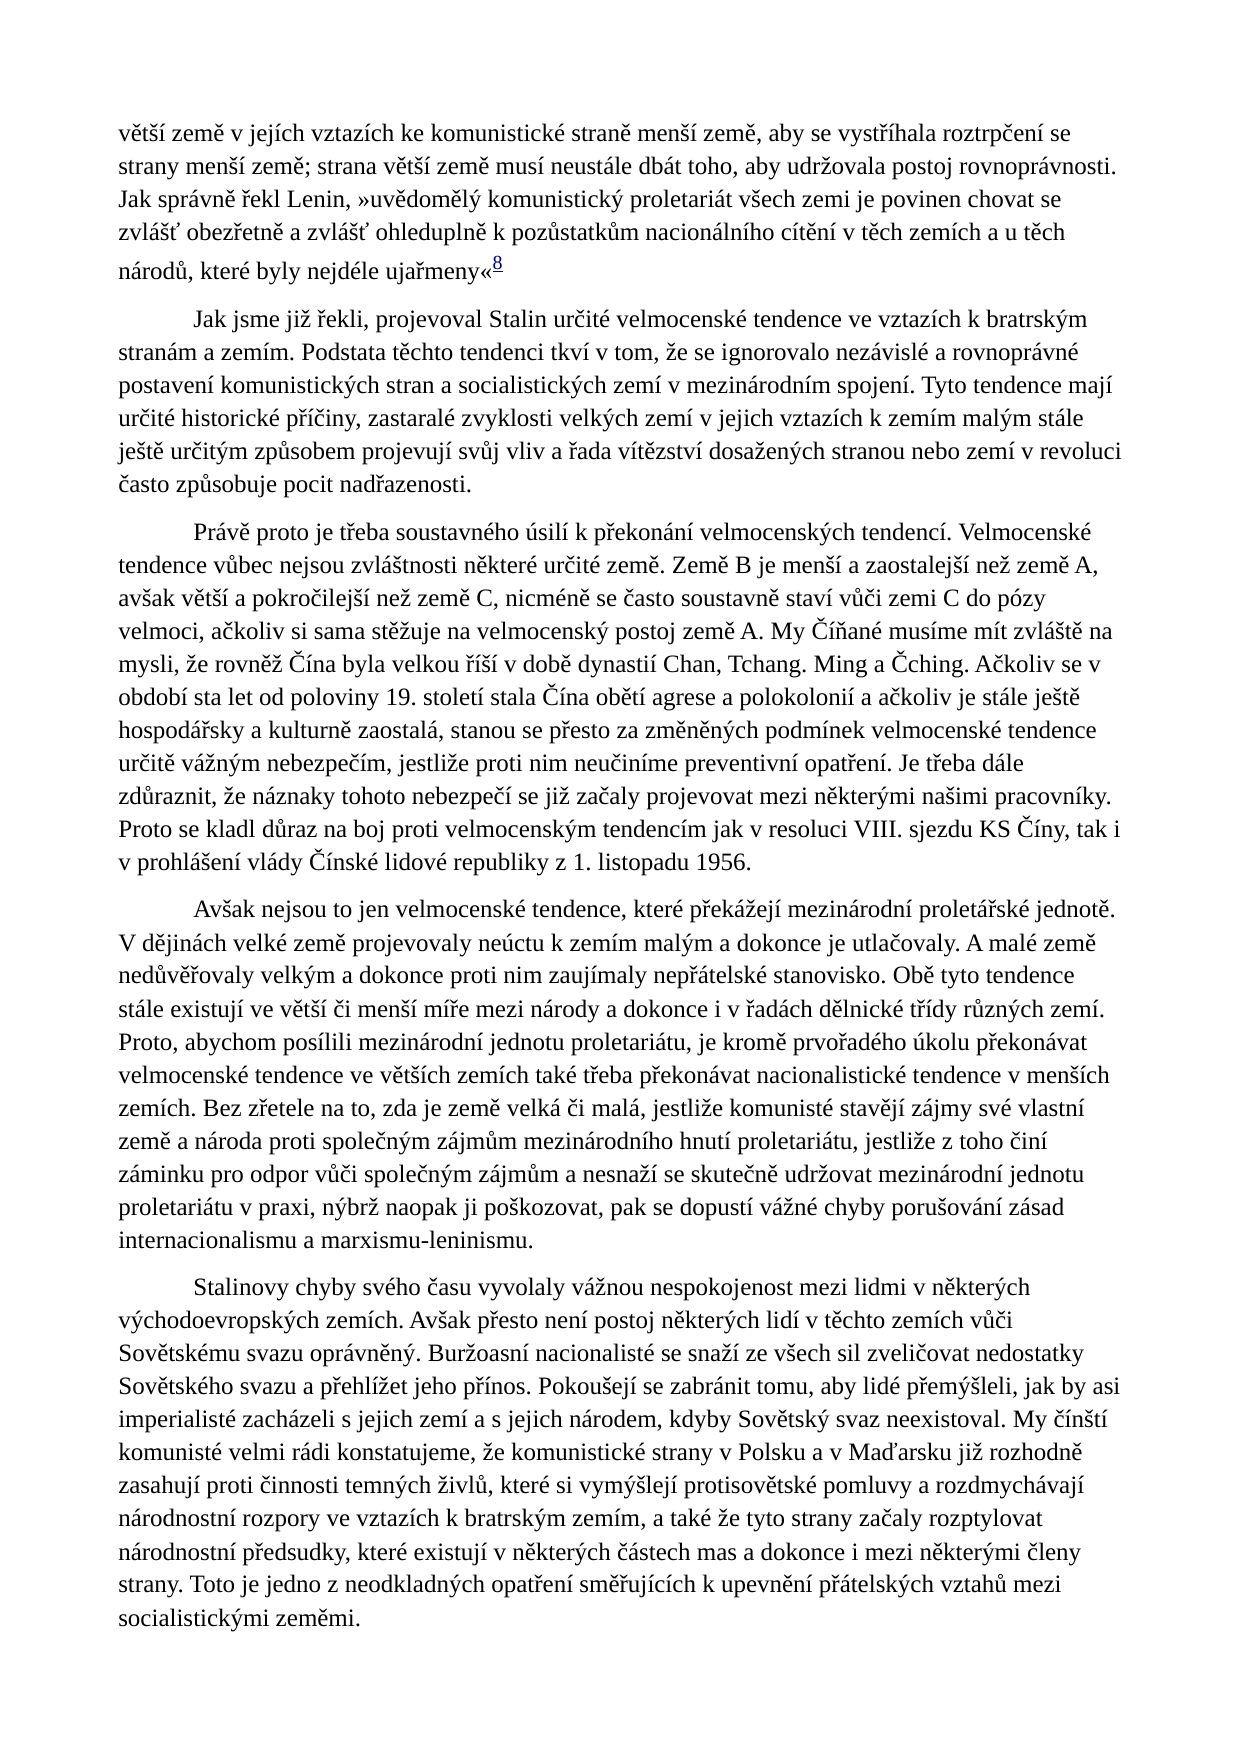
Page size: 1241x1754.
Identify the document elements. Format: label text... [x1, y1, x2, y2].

text Právě proto je třeba soustavného úsilí k překonání velmocenských tendencí. Velmocenské tendence vůbec nejsou zvláštnosti některé určité země. Země B je menší a zaostalejší než země A, avšak větší a pokročilejší než země C, nicméně se často soustavně staví vůči zemi C do pózy velmoci, ačkoliv si sama stěžuje na velmocenský postoj země A. My Číňané musíme mít zvláště na mysli, že rovněž Čína byla velkou říší v době dynastií Chan, Tchang. Ming a Čching. Ačkoliv se v období sta let od poloviny 19. století stala Čína obětí agrese a polokolonií a ačkoliv je stále ještě hospodářsky a kulturně zaostalá, stanou se přesto za změněných podmínek velmocenské tendence určitě vážným nebezpečím, jestliže proti nim neučiníme preventivní opatření. Je třeba dále zdůraznit, že náznaky tohoto nebezpečí se již začaly projevovat mezi některými našimi pracovníky. Proto se kladl důraz na boj proti velmocenským tendencím jak v resoluci VIII. sjezdu KS Číny, tak i v prohlášení vlády Čínské lidové republiky z 1. listopadu 1956. [118, 517, 1122, 876]
text větší země v jejích vztazích ke komunistické straně menší země, aby se vystříhala roztrpčení se strany menší země; strana větší země musí neustále dbát toho, aby udržovala postoj rovnoprávnosti. Jak správně řekl Lenin, »uvědomělý komunistický proletariát všech zemi je povinen chovat se zvlášť obezřetně a zvlášť ohleduplně k pozůstatkům nacionálního cítění v těch zemích a u těch národů, které byly nejdéle ujařmeny«8 [118, 118, 1122, 284]
text Stalinovy chyby svého času vyvolaly vážnou nespokojenost mezi lidmi v některých východoevropských zemích. Avšak přesto není postoj některých lidí v těchto zemích vůči Sovětskému svazu oprávněný. Buržoasní nacionalisté se snaží ze všech sil zveličovat nedostatky Sovětského svazu a přehlížet jeho přínos. Pokoušejí se zabránit tomu, aby lidé přemýšleli, jak by asi imperialisté zacházeli s jejich zemí a s jejich národem, kdyby Sovětský svaz neexistoval. My čínští komunisté velmi rádi konstatujeme, že komunistické strany v Polsku a v Maďarsku již rozhodně zasahují proti činnosti temných živlů, které si vymýšlejí protisovětské pomluvy a rozdmychávají národnostní rozpory ve vztazích k bratrským zemím, a také že tyto strany začaly rozptylovat národnostní předsudky, které existují v některých částech mas a dokonce i mezi některými členy strany. Toto je jedno z neodkladných opatření směřujících k upevnění přátelských vztahů mezi socialistickými zeměmi. [118, 1272, 1122, 1631]
text Avšak nejsou to jen velmocenské tendence, které překážejí mezinárodní proletářské jednotě. V dějinách velké země projevovaly neúctu k zemím malým a dokonce je utlačovaly. A malé země nedůvěřovaly velkým a dokonce proti nim zaujímaly nepřátelské stanovisko. Obě tyto tendence stále existují ve větší či menší míře mezi národy a dokonce i v řadách dělnické třídy různých zemí. Proto, abychom posílili mezinárodní jednotu proletariátu, je kromě prvořadého úkolu překonávat velmocenské tendence ve větších zemích také třeba překonávat nacionalistické tendence v menších zemích. Bez zřetele na to, zda je země velká či malá, jestliže komunisté stavějí zájmy své vlastní země a národa proti společným zájmům mezinárodního hnutí proletariátu, jestliže z toho činí záminku pro odpor vůči společným zájmům a nesnaží se skutečně udržovat mezinárodní jednotu proletariátu v praxi, nýbrž naopak ji poškozovat, pak se dopustí vážné chyby porušování zásad internacionalismu a marxismu-leninismu. [118, 894, 1122, 1253]
text Jak jsme již řekli, projevoval Stalin určité velmocenské tendence ve vztazích k bratrským stranám a zemím. Podstata těchto tendenci tkví v tom, že se ignorovalo nezávislé a rovnoprávné postavení komunistických stran a socialistických zemí v mezinárodním spojení. Tyto tendence mají určité historické příčiny, zastaralé zvyklosti velkých zemí v jejich vztazích k zemím malým stále ještě určitým způsobem projevují svůj vliv a řada vítězství dosažených stranou nebo zemí v revoluci často způsobuje pocit nadřazenosti. [118, 304, 1122, 498]
